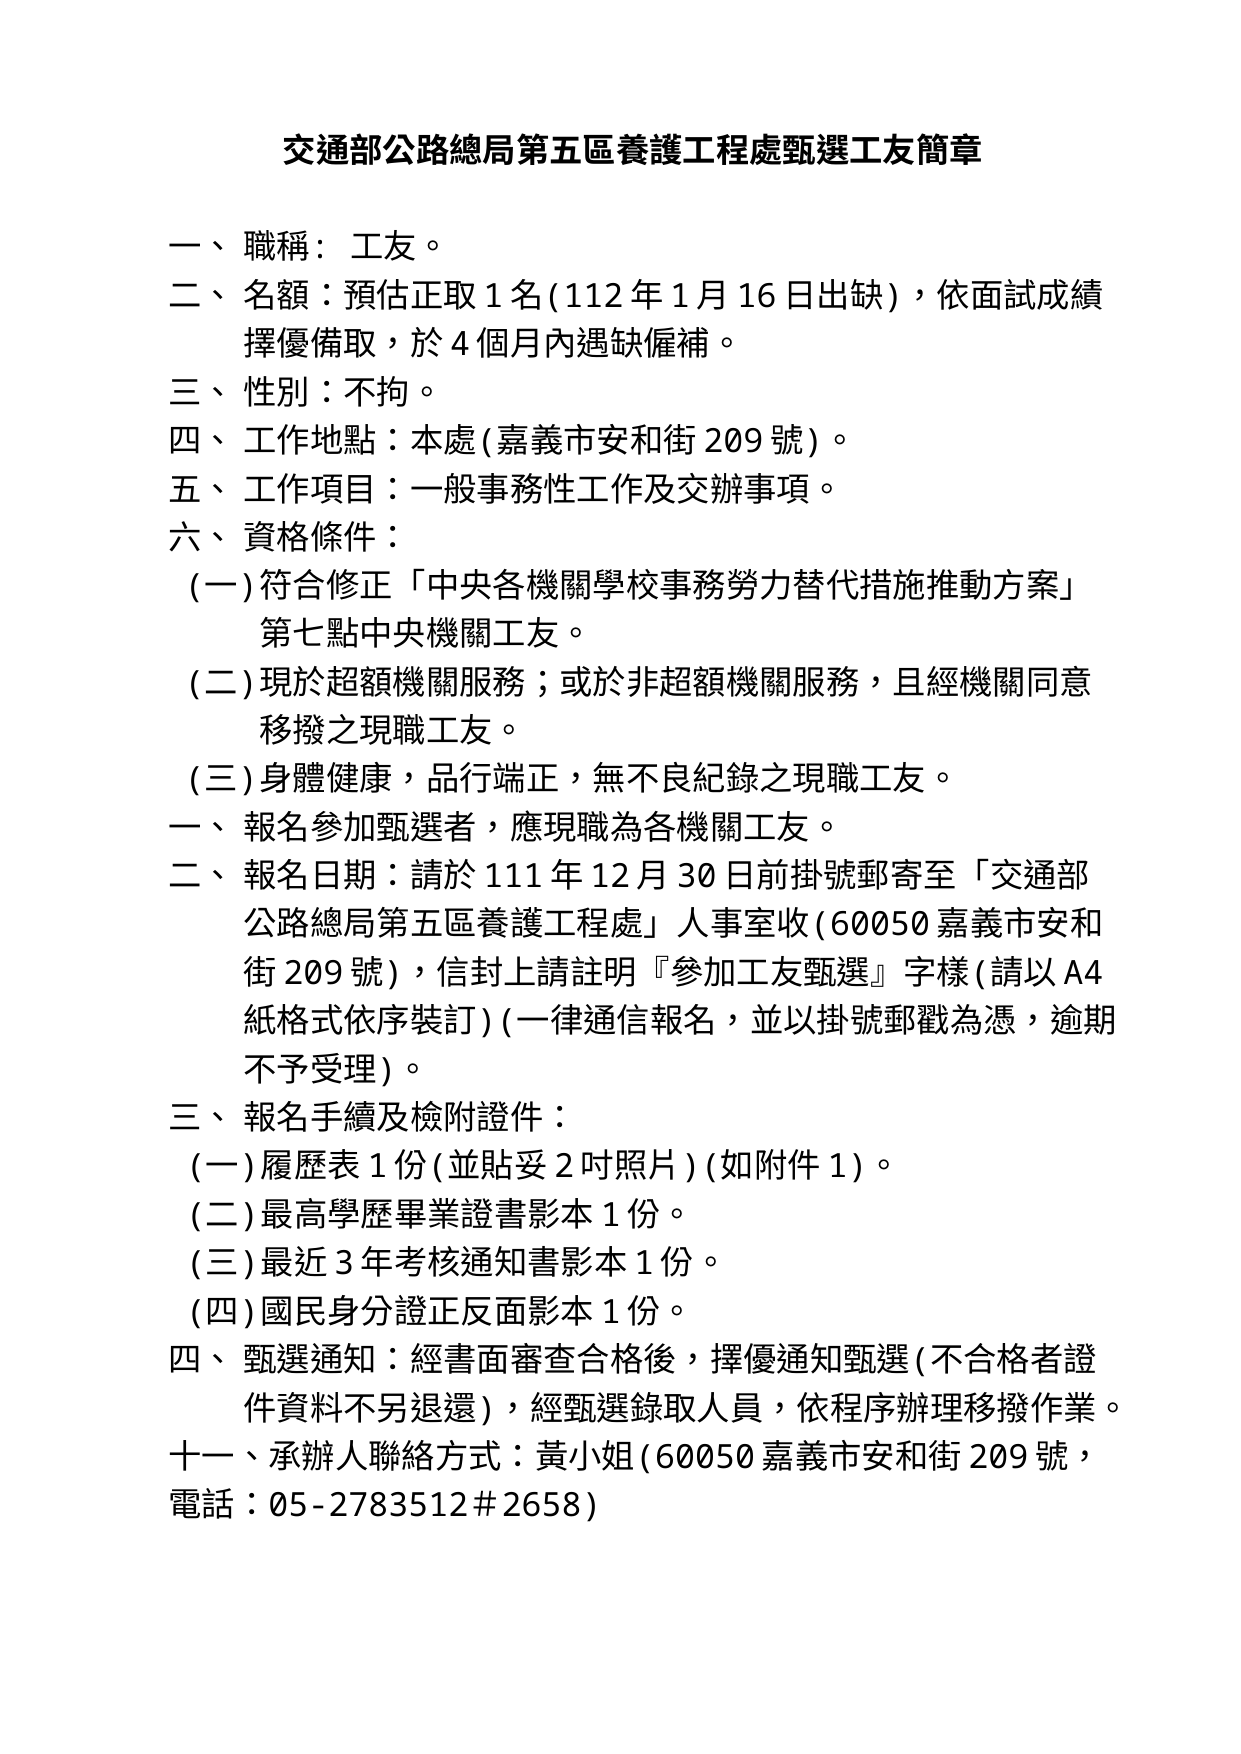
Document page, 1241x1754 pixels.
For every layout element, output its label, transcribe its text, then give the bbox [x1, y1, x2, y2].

list 符合修正「中央各機關學校事務勞力替代措施推動方案」第七點中央機關工友。 [184, 559, 1122, 655]
list 最近3年考核通知書影本1份。 [186, 1236, 1122, 1284]
list 報名日期：請於111年12月30日前掛號郵寄至「交通部公路總局第五區養護工程處」人事室收(60050嘉義市安和街209號)，信封上請註明『參加工友甄選』字樣(請以A4紙格式依序裝訂)(一律通信報名，並以掛號郵戳為憑，逾期不予受理)。 [168, 849, 1122, 1091]
list 甄選通知：經書面審查合格後，擇優通知甄選(不合格者證件資料不另退還)，經甄選錄取人員，依程序辦理移撥作業。 [168, 1333, 1122, 1430]
text 交通部公路總局第五區養護工程處甄選工友簡章 [118, 118, 1122, 175]
list 工作項目：一般事務性工作及交辦事項。 [168, 462, 1122, 511]
list 國民身分證正反面影本1份。 [186, 1284, 1122, 1333]
list 現於超額機關服務；或於非超額機關服務，且經機關同意移撥之現職工友。 [184, 655, 1122, 752]
list 最高學歷畢業證書影本1份。 [186, 1188, 1122, 1236]
list 履歷表1份(並貼妥2吋照片)(如附件1)。 [186, 1139, 1122, 1188]
list 資格條件： [168, 511, 1122, 559]
list 名額：預估正取1名(112年1月16日出缺)，依面試成績擇優備取，於4個月內遇缺僱補。 [168, 269, 1122, 366]
list 性別：不拘。 [168, 366, 1122, 414]
text 十一、承辦人聯絡方式：黃小姐(60050嘉義市安和街209號，電話：05-2783512＃2658) [168, 1430, 1122, 1527]
list 職稱: 工友。 [168, 220, 1122, 269]
list 身體健康，品行端正，無不良紀錄之現職工友。 [184, 752, 1122, 801]
list 工作地點：本處(嘉義市安和街209號)。 [168, 414, 1122, 462]
list 報名手續及檢附證件： [168, 1091, 1122, 1139]
list 報名參加甄選者，應現職為各機關工友。 [168, 801, 1122, 849]
